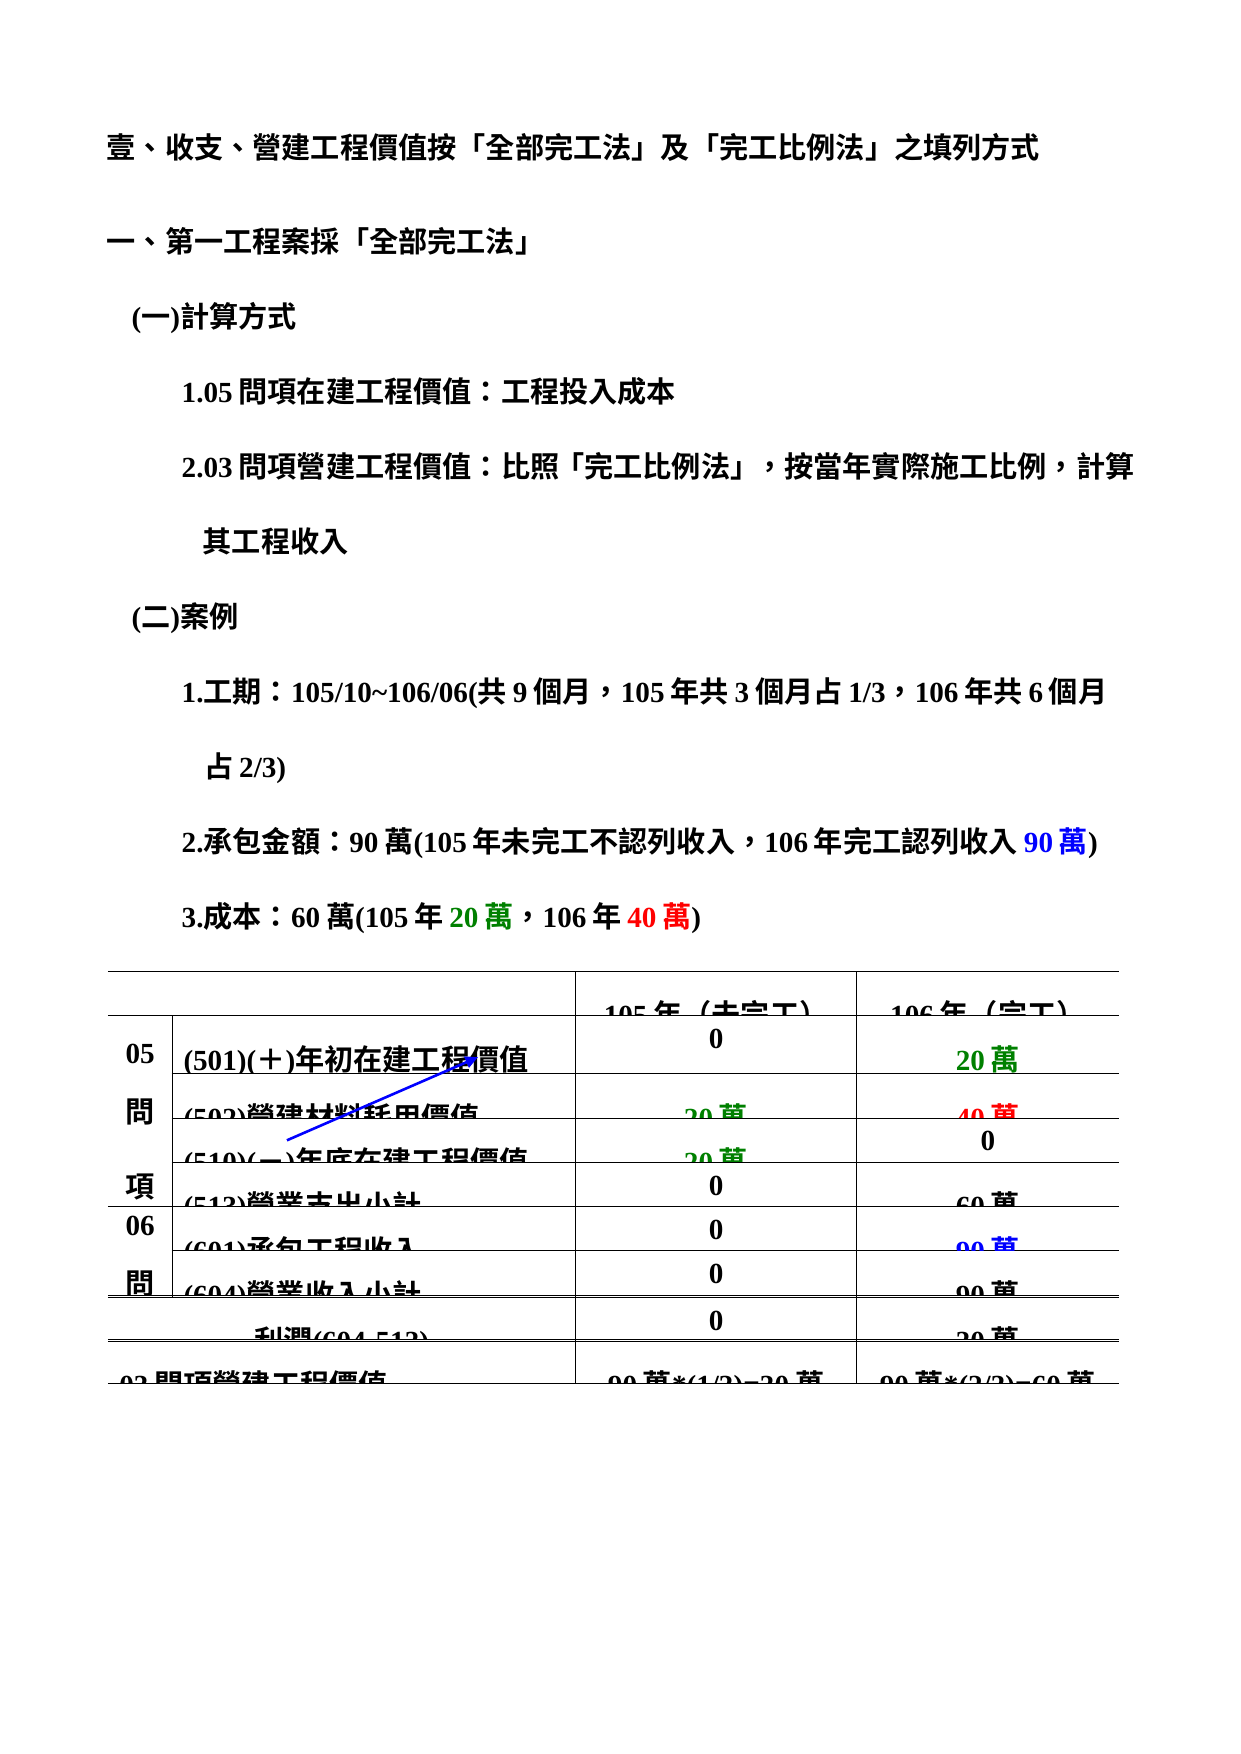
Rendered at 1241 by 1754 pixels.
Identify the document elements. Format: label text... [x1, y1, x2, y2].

table_cell 0 [857, 1119, 1119, 1162]
text 3.成本：60萬(105年20萬，106年40萬) [181, 877, 1134, 952]
table_cell 90萬*(1/3)=30萬 [576, 1342, 856, 1383]
table_cell 90萬 [857, 1207, 1119, 1250]
table_cell (502)營建材料耗用價值 [374, 1074, 575, 1117]
text 2.承包金額：90萬(105年未完工不認列收入，106年完工認列收入90萬) [181, 802, 1134, 877]
table_cell 40萬 [857, 1074, 1119, 1117]
table_cell 06問項 [108, 1207, 172, 1294]
table_header [108, 972, 575, 1015]
text (二)案例 [131, 577, 1134, 652]
table_cell 05問項 [108, 1016, 172, 1206]
table_cell (601)承包工程收入 [173, 1207, 575, 1250]
table_cell (510)(－)年底在建工程價值 [173, 1119, 575, 1162]
text 1.工期：105/10~106/06(共9個月，105年共3個月占1/3，106年共6個月占2/3) [181, 652, 1134, 802]
table_cell 90萬*(2/3)=60萬 [857, 1342, 1119, 1383]
table_cell 90萬 [857, 1251, 1119, 1294]
table_cell (604)營業收入小計 [173, 1251, 575, 1294]
table_header 105年（未完工） [576, 972, 856, 1015]
table_cell 30萬 [857, 1298, 1119, 1339]
table_cell 20萬 [857, 1016, 1119, 1073]
table_cell 60萬 [857, 1163, 1119, 1206]
text 壹、收支、營建工程價值按「全部完工法」及「完工比例法」之填列方式 [106, 108, 1134, 183]
table_cell (513)營業支出小計 [173, 1163, 575, 1206]
table_cell 03問項營建工程價值 [108, 1342, 575, 1383]
table_cell 0 [576, 1298, 856, 1339]
table_cell 利潤(604-513) [108, 1298, 575, 1339]
text 一、第一工程案採「全部完工法」 [106, 202, 1134, 277]
table_cell 0 [576, 1163, 856, 1206]
text 2.03問項營建工程價值：比照「完工比例法」，按當年實際施工比例，計算其工程收入 [181, 427, 1134, 577]
table_cell (502)營建材料耗用價值 [173, 1074, 433, 1117]
table_cell 0 [576, 1207, 856, 1250]
table_header 106年（完工） [857, 972, 1119, 1015]
table_cell 0 [576, 1016, 856, 1073]
table_cell 0 [576, 1251, 856, 1294]
table_cell (501)(＋)年初在建工程價值 [173, 1016, 575, 1073]
text (一)計算方式 [131, 277, 1134, 352]
table_cell 20萬 [576, 1119, 856, 1162]
text 1.05問項在建工程價值：工程投入成本 [181, 352, 1134, 427]
table_cell 20萬 [576, 1074, 856, 1117]
